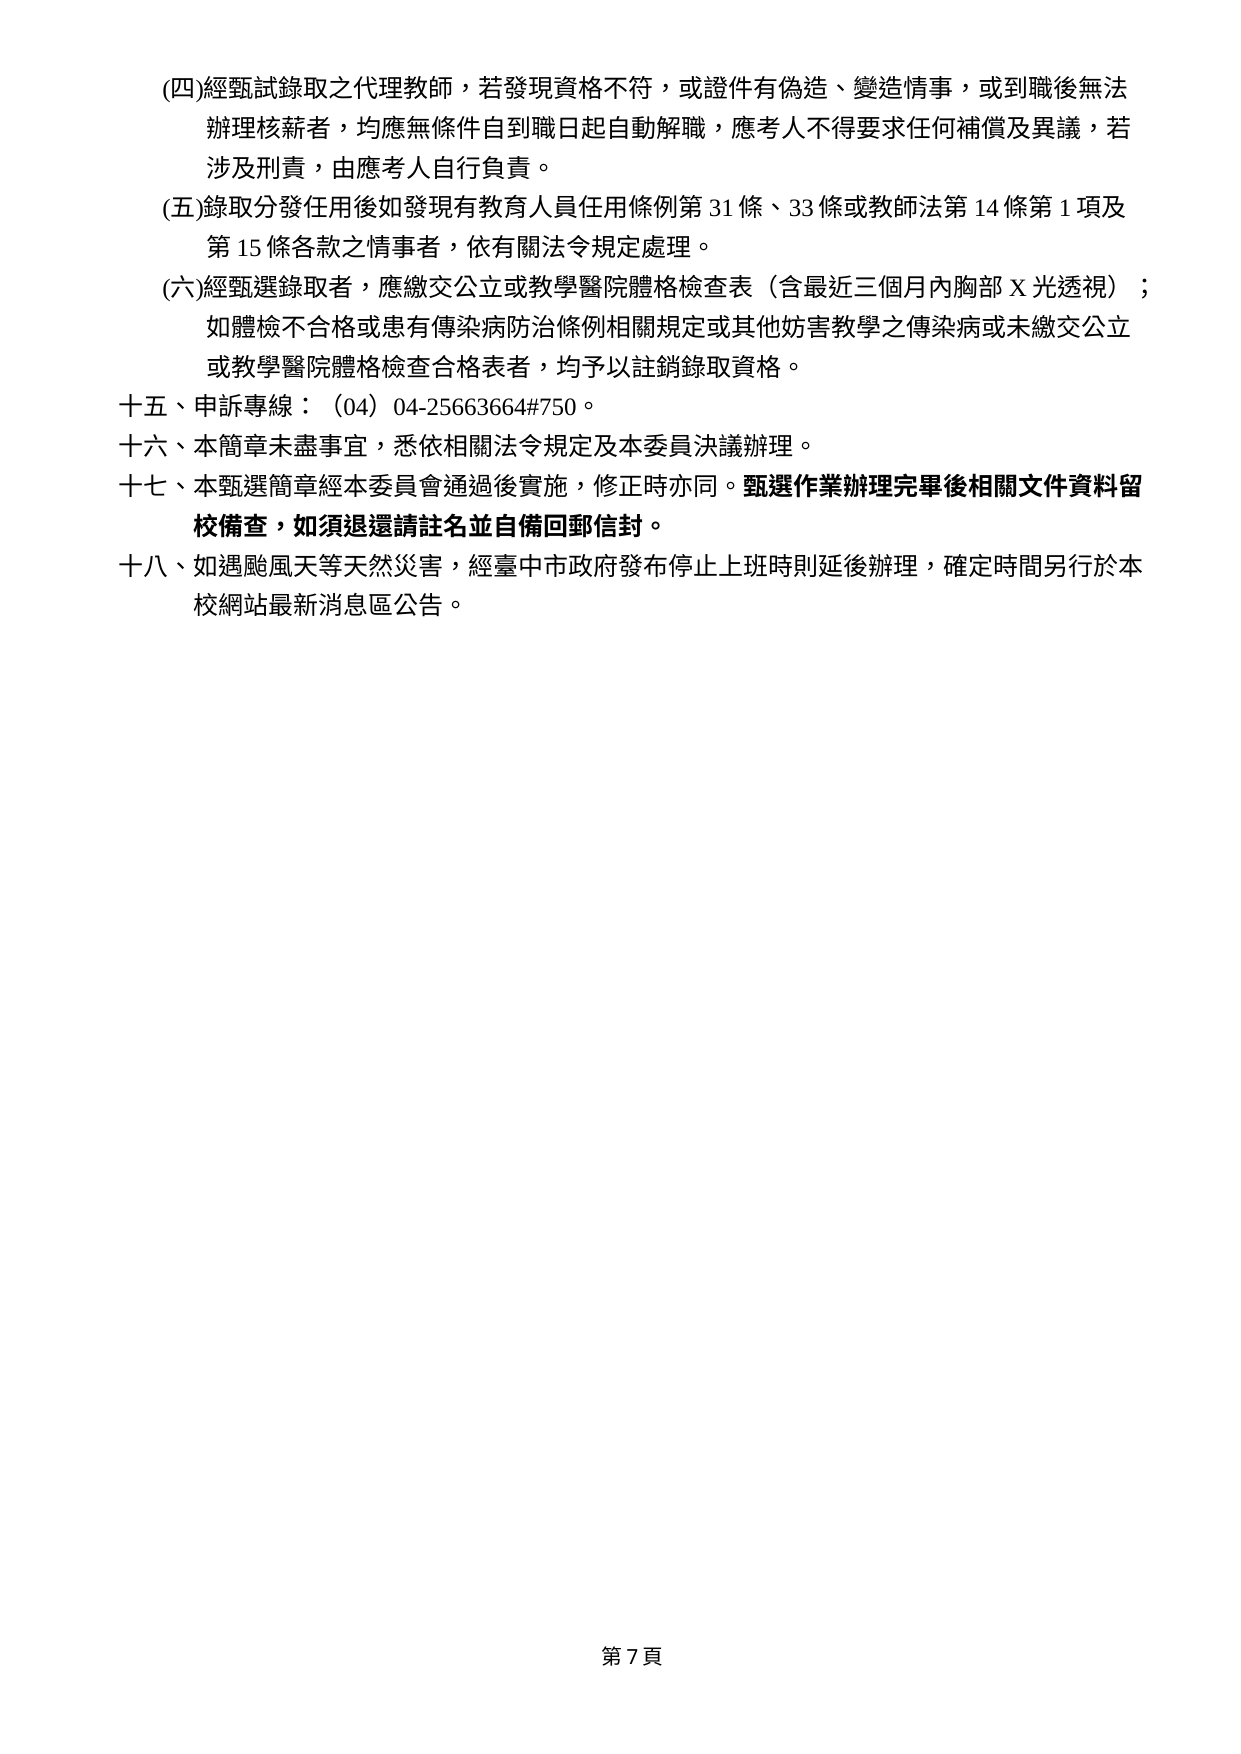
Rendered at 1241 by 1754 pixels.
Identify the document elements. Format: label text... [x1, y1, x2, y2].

text 十六、本簡章未盡事宜，悉依相關法令規定及本委員決議辦理。 [118, 427, 1146, 463]
text 十五、申訴專線：（04）04-25663664#750。 [118, 387, 1146, 423]
text 十八、如遇颱風天等天然災害，經臺中市政府發布停止上班時則延後辦理，確定時間另行於本校網站最新消息區公告。 [118, 546, 1146, 622]
text 十七、本甄選簡章經本委員會通過後實施，修正時亦同。甄選作業辦理完畢後相關文件資料留校備查，如須退還請註名並自備回郵信封。 [118, 466, 1146, 542]
text (六)經甄選錄取者，應繳交公立或教學醫院體格檢查表（含最近三個月內胸部X光透視）；如體檢不合格或患有傳染病防治條例相關規定或其他妨害教學之傳染病或未繳交公立或教學醫院體格檢查合格表者，均予以註銷錄取資格。 [162, 267, 1146, 383]
text (四)經甄試錄取之代理教師，若發現資格不符，或證件有偽造、變造情事，或到職後無法辦理核薪者，均應無條件自到職日起自動解職，應考人不得要求任何補償及異議，若涉及刑責，由應考人自行負責。 [162, 68, 1146, 184]
text (五)錄取分發任用後如發現有教育人員任用條例第31條、33條或教師法第14條第1項及第15條各款之情事者，依有關法令規定處理。 [162, 188, 1146, 264]
